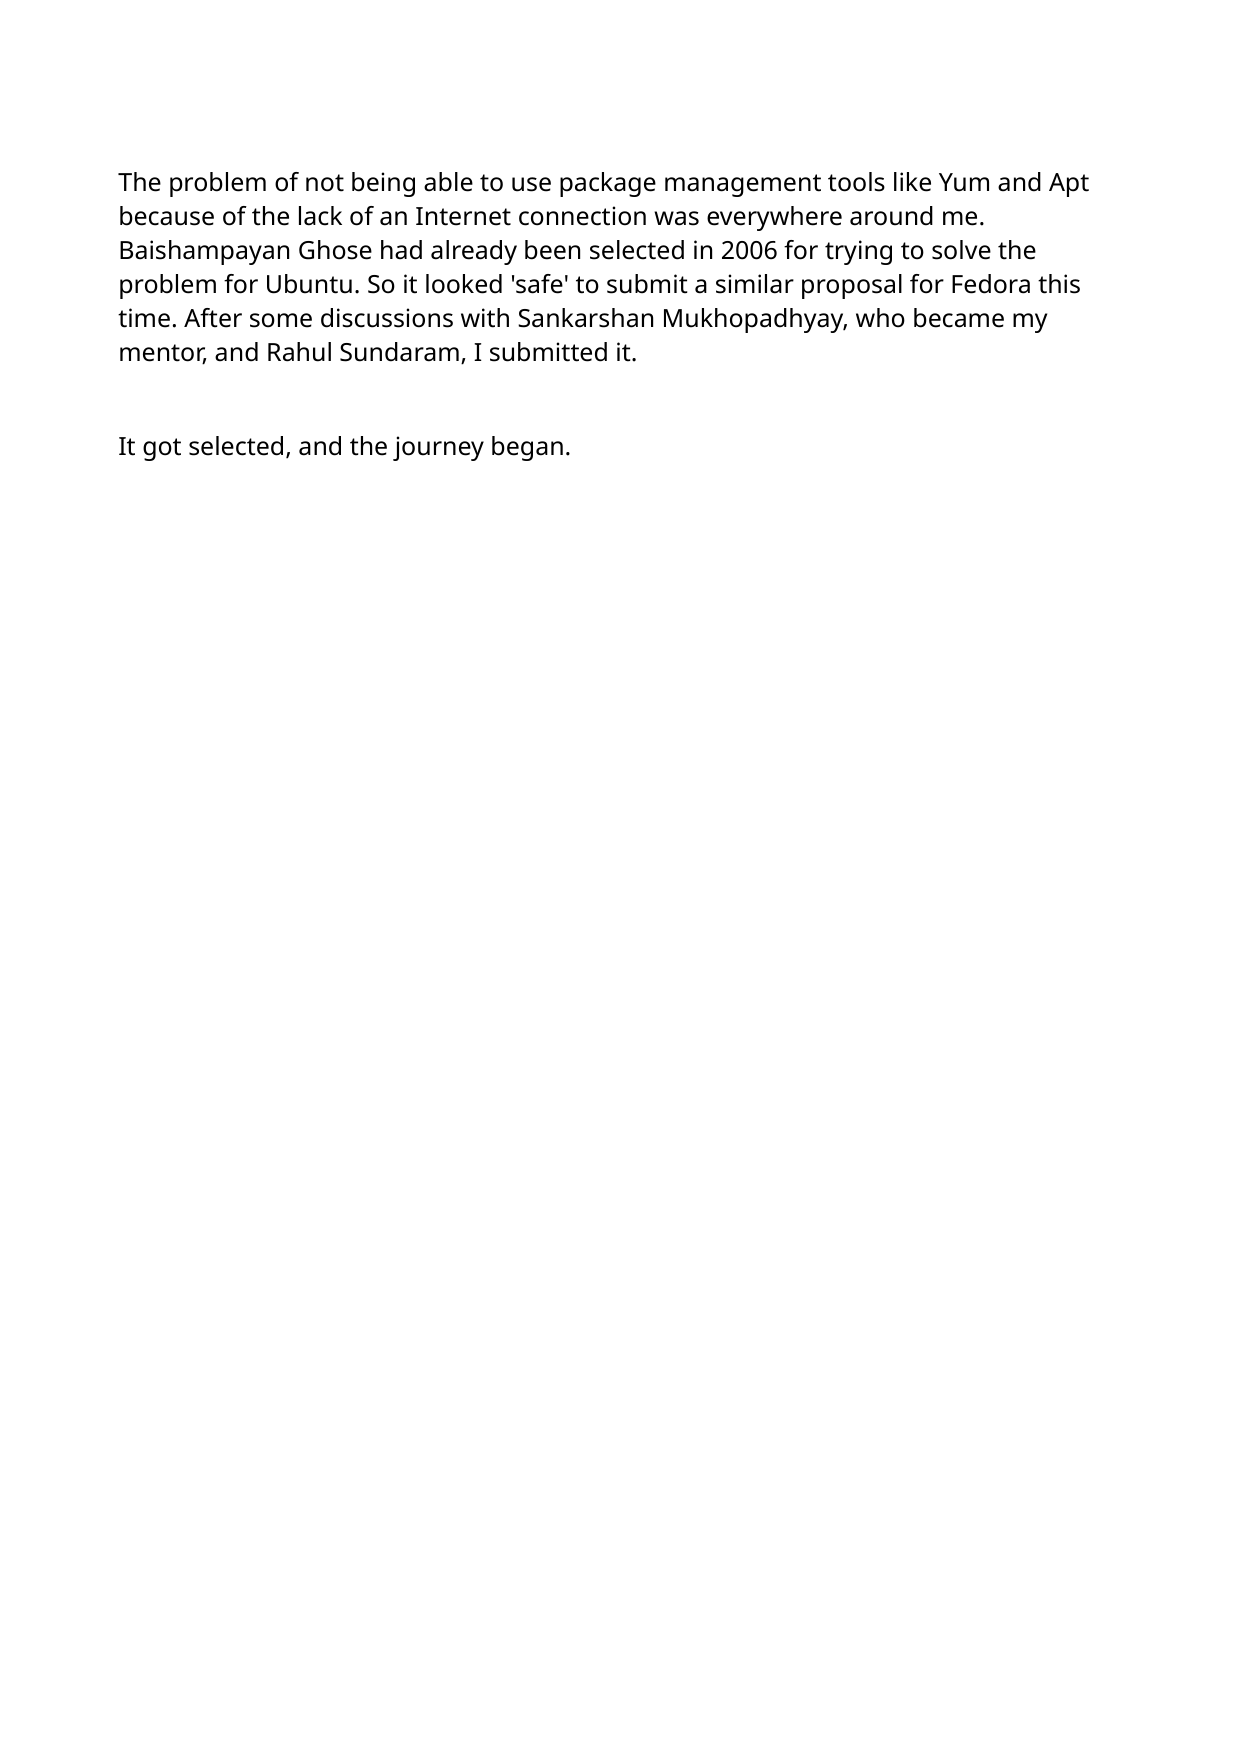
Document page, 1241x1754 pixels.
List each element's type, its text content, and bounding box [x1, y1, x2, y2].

text It got selected, and the journey began. [118, 428, 1122, 462]
text The problem of not being able to use package management tools like Yum and Apt because of the lack of an Internet connection was everywhere around me. Baishampayan Ghose had already been selected in 2006 for trying to solve the problem for Ubuntu. So it looked 'safe' to submit a similar proposal for Fedora this time. After some discussions with Sankarshan Mukhopadhyay, who became my mentor, and Rahul Sundaram, I submitted it. [118, 165, 1122, 369]
